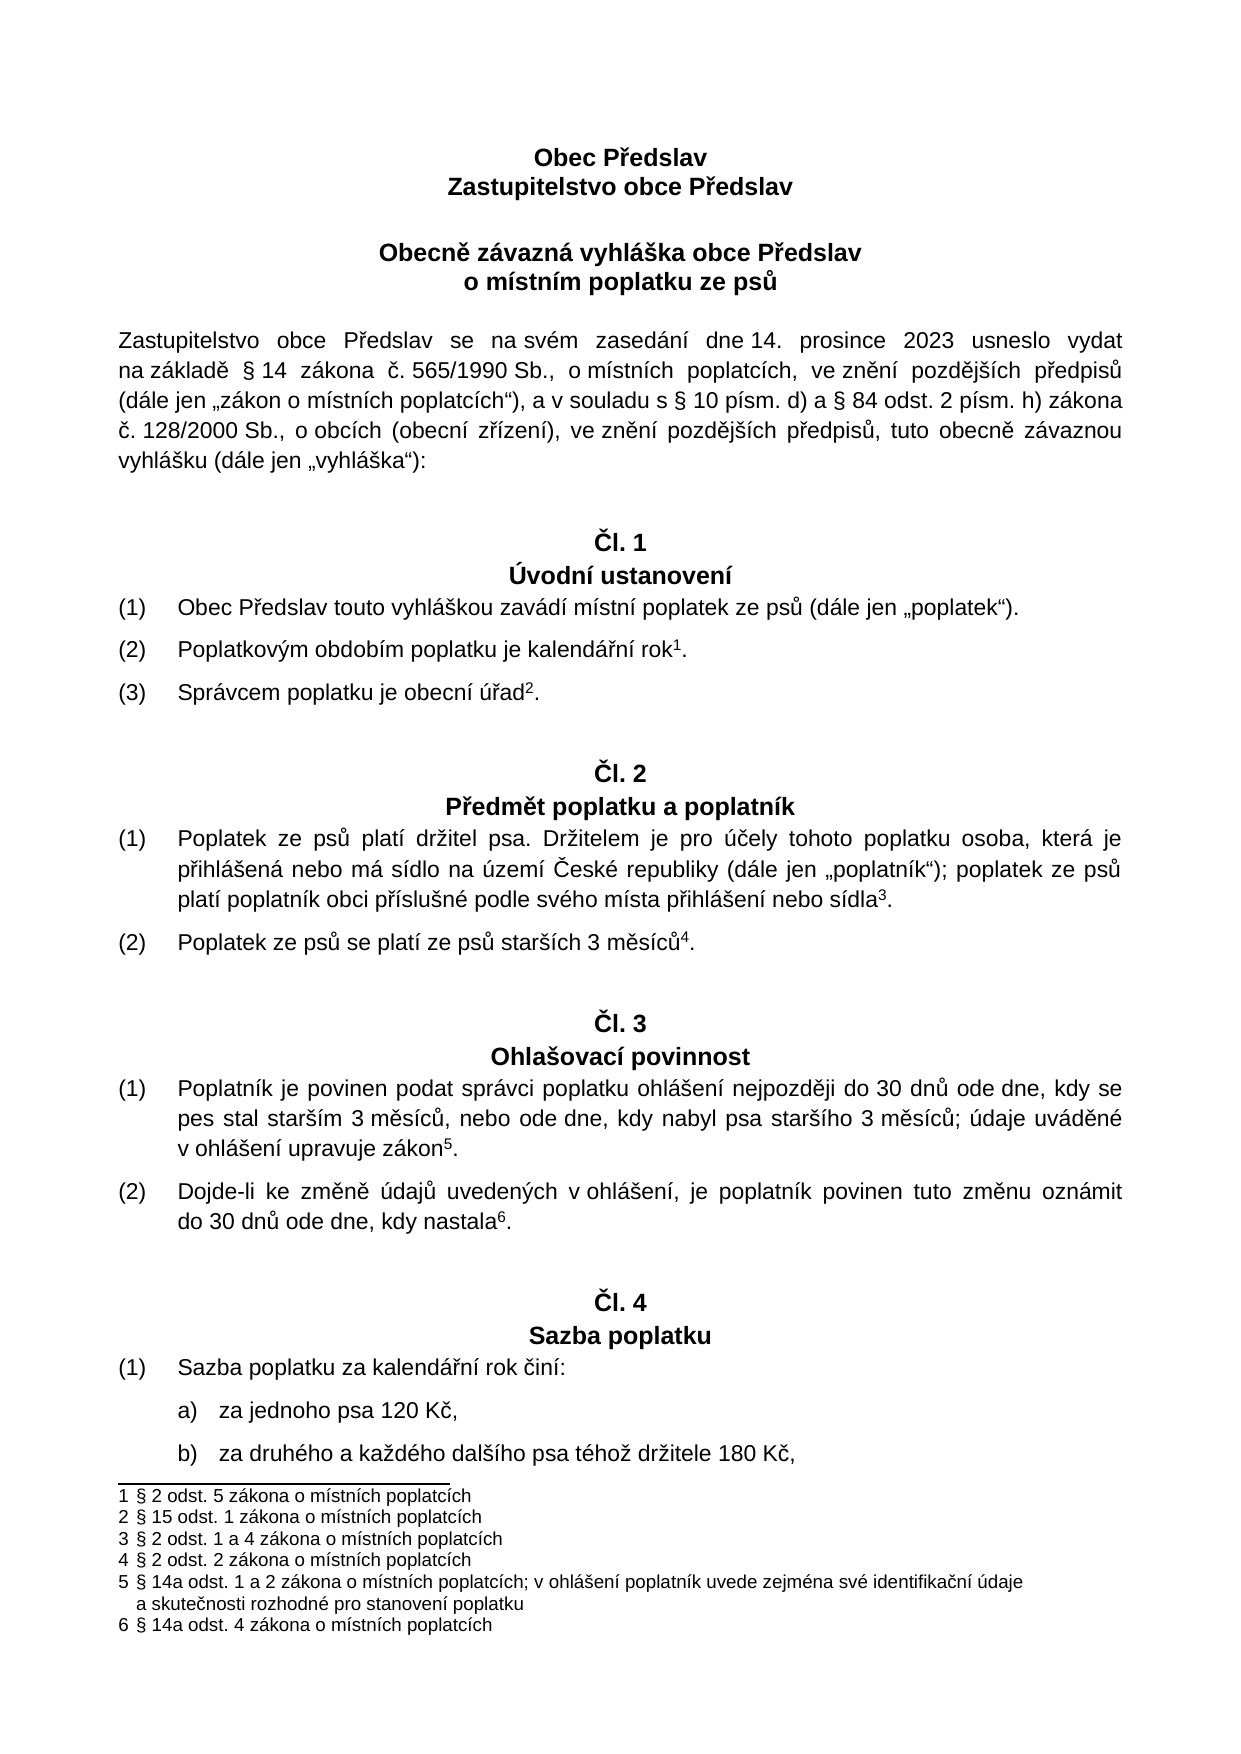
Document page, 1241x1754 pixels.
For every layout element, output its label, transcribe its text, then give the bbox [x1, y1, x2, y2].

list Sazba poplatku za kalendářní rok činí: [118, 1354, 1122, 1381]
subtitle Čl. 1 Úvodní ustanovení [118, 528, 1122, 589]
list Dojde-li ke změně údajů uvedených v ohlášení, je poplatník povinen tuto změnu oznámit do 30 dnů ode dne, kdy nastala. [118, 1178, 1122, 1234]
list § 2 odst. 5 zákona o místních poplatcích [118, 1484, 1122, 1506]
list Poplatek ze psů platí držitel psa. Držitelem je pro účely tohoto poplatku osoba, která je přihlášená nebo má sídlo na území České republiky (dále jen „poplatník“); poplatek ze psů platí poplatník obci příslušné podle svého místa přihlášení nebo sídla. [118, 825, 1122, 912]
list Poplatník je povinen podat správci poplatku ohlášení nejpozději do 30 dnů ode dne, kdy se pes stal starším 3 měsíců, nebo ode dne, kdy nabyl psa staršího 3 měsíců; údaje uváděné v ohlášení upravuje zákon. [118, 1075, 1122, 1162]
text Zastupitelstvo obce Předslav se na svém zasedání dne 14. prosince 2023 usneslo vydat na základě § 14 zákona č. 565/1990 Sb., o místních poplatcích, ve znění pozdějších předpisů (dále jen „zákon o místních poplatcích“), a v souladu s § 10 písm. d) a § 84 odst. 2 písm. h) zákona č. 128/2000 Sb., o obcích (obecní zřízení), ve znění pozdějších předpisů, tuto obecně závaznou vyhlášku (dále jen „vyhláška“): [118, 327, 1122, 474]
list § 14a odst. 4 zákona o místních poplatcích [118, 1614, 1122, 1635]
list Poplatek ze psů se platí ze psů starších 3 měsíců. [118, 928, 1122, 955]
list § 2 odst. 1 a 4 zákona o místních poplatcích [118, 1528, 1122, 1549]
list za jednoho psa 120 Kč, [177, 1397, 1122, 1423]
list za druhého a každého dalšího psa téhož držitele 180 Kč, [177, 1440, 1122, 1466]
list § 14a odst. 1 a 2 zákona o místních poplatcích; v ohlášení poplatník uvede zejména své identifikační údaje a skutečnosti rozhodné pro stanovení poplatku [118, 1571, 1122, 1614]
list § 2 odst. 2 zákona o místních poplatcích [118, 1549, 1122, 1571]
list § 15 odst. 1 zákona o místních poplatcích [118, 1506, 1122, 1528]
list Správcem poplatku je obecní úřad. [118, 679, 1122, 706]
subtitle Čl. 4 Sazba poplatku [118, 1288, 1122, 1350]
subtitle Čl. 3 Ohlašovací povinnost [118, 1009, 1122, 1071]
subtitle Čl. 2 Předmět poplatku a poplatník [118, 759, 1122, 821]
list Obec Předslav touto vyhláškou zavádí místní poplatek ze psů (dále jen „poplatek“). [118, 594, 1122, 620]
subtitle Obecně závazná vyhláška obce Předslav o místním poplatku ze psů [118, 238, 1122, 295]
text Obec Předslav Zastupitelstvo obce Předslav [118, 143, 1122, 201]
list Poplatkovým obdobím poplatku je kalendářní rok. [118, 636, 1122, 663]
